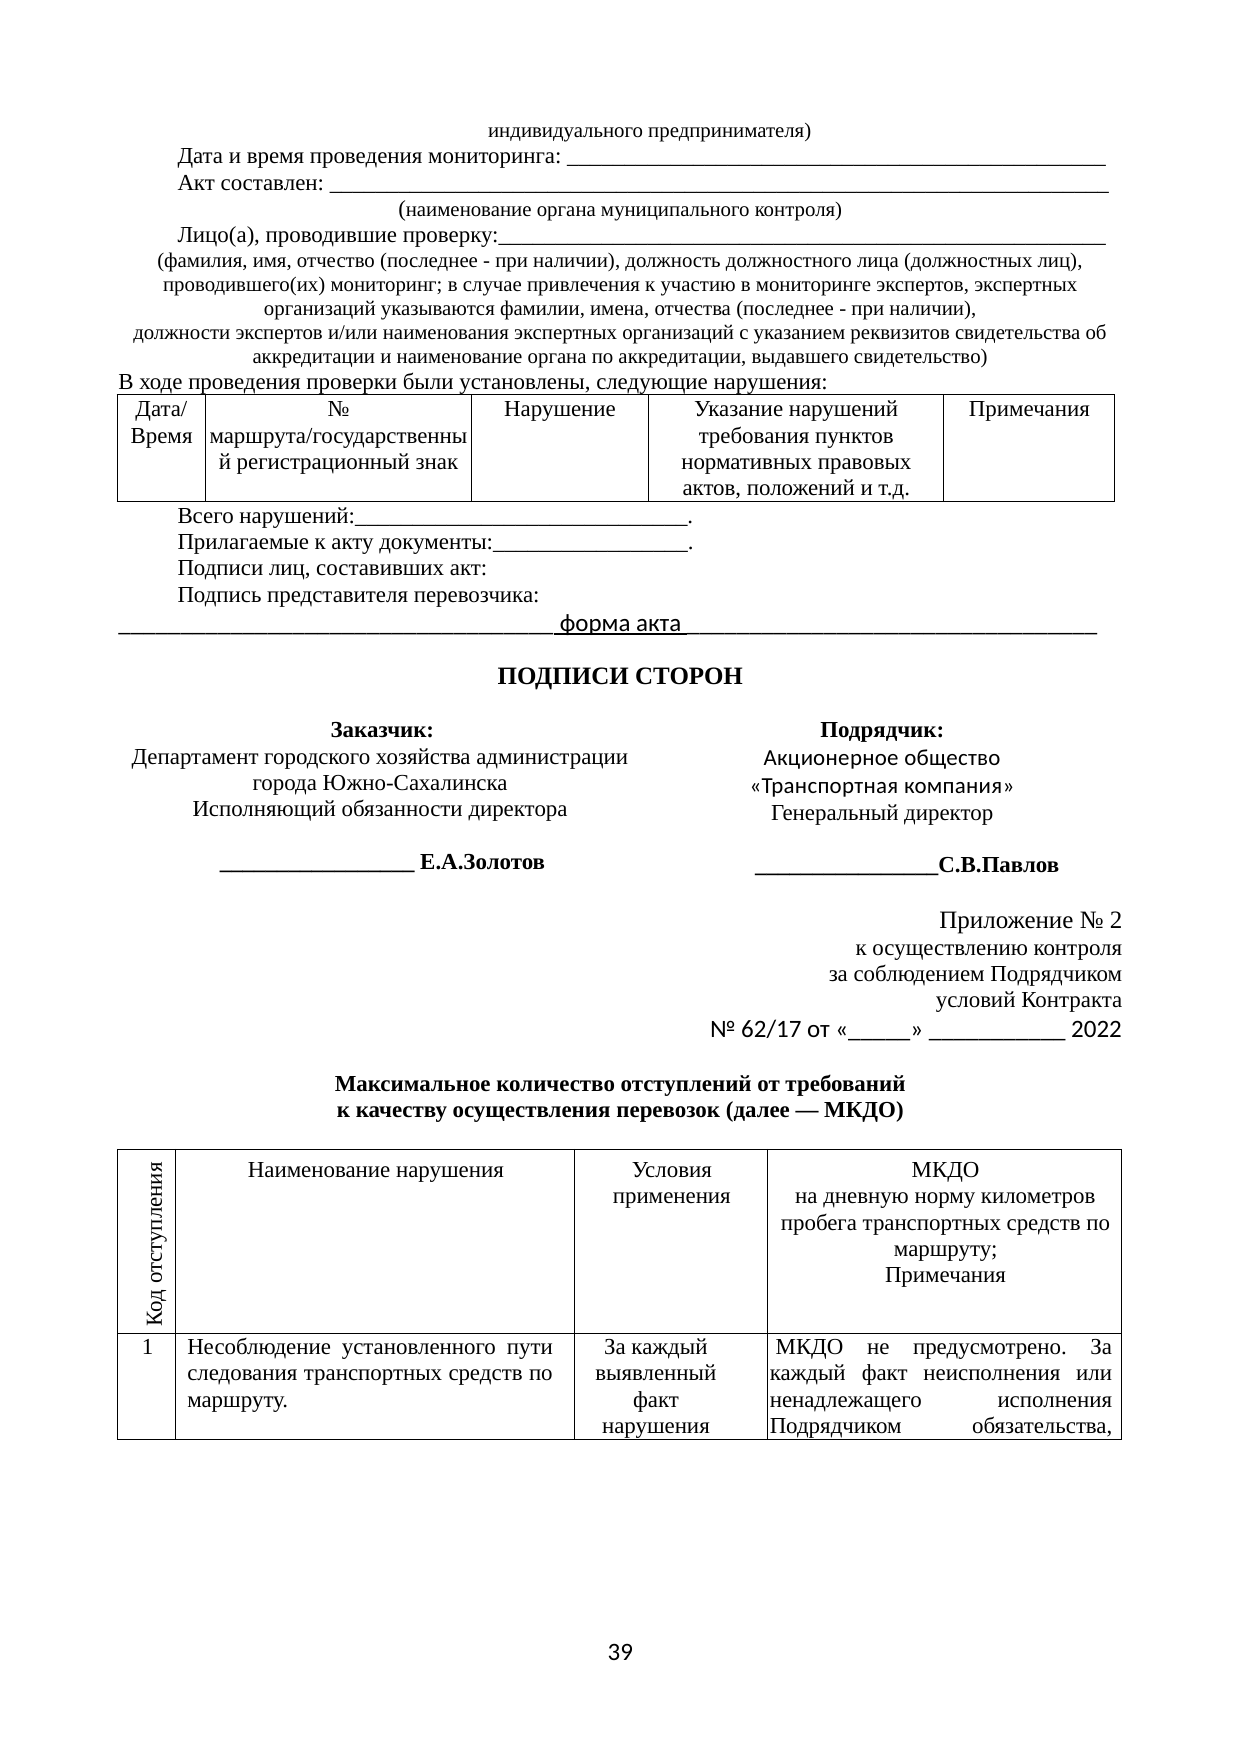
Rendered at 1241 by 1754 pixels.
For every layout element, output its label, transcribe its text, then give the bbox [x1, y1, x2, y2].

table_header МКДО на дневную норму километров пробега транспортных средств по маршруту; Примечания [768, 1150, 1121, 1332]
table_header Условия применения [575, 1150, 767, 1332]
text условий Контракта [118, 987, 1122, 1013]
text В ходе проведения проверки были установлены, следующие нарушения: [118, 368, 1122, 394]
text Подпись представителя перевозчика: [118, 581, 1122, 607]
text Максимальное количество отступлений от требований [118, 1070, 1122, 1096]
text Всего нарушений:_____________________________. [118, 502, 1122, 528]
text Акт составлен: ____________________________________________________________________ [118, 168, 1122, 195]
table_header Указание нарушений требования пунктов нормативных правовых актов, положений и т.д. [649, 395, 943, 501]
text Прилагаемые к акту документы:_________________. [118, 528, 1122, 554]
text Приложение № 2 [118, 905, 1122, 934]
text Подписи лиц, составивших акт: [118, 554, 1122, 581]
table_cell За каждый выявленный факт нарушения [575, 1334, 767, 1438]
table_header № маршрута/государственный регистрационный знак [206, 395, 471, 501]
text (фамилия, имя, отчество (последнее - при наличии), должность должностного лица (должностных лиц), проводившего(их) мониторинг; в случае привлечения к участию в мониторинге экспертов, экспертных организаций указываются фамилии, имена, отчества (последнее - при наличии), [118, 248, 1122, 320]
text за соблюдением Подрядчиком [118, 960, 1122, 987]
text ПОДПИСИ СТОРОН [118, 661, 1122, 690]
text ___________________________________ форма акта _________________________________ [118, 607, 1122, 638]
table_header Нарушение [472, 395, 648, 501]
table_header Наименование нарушения [176, 1150, 574, 1332]
text № 62/17 от «_____» ___________ 2022 [118, 1013, 1122, 1043]
table_cell МКДО не предусмотрено. За каждый факт неисполнения или ненадлежащего исполнения Подрядчиком обязательства, [768, 1334, 1121, 1438]
text Дата и время проведения мониторинга: _______________________________________________ [118, 142, 1122, 168]
table_header Подрядчик: Акционерное общество «Транспортная компания» Генеральный директор ________________С.В.Павлов [642, 690, 1122, 905]
table_header Код отступления [118, 1150, 175, 1332]
text индивидуального предпринимателя) [118, 118, 1122, 142]
table_header Заказчик: Департамент городского хозяйства администрации города Южно-Сахалинска Исполняющий обязанности директора _________________ Е.А.Золотов [118, 690, 642, 905]
text к осуществлению контроля [118, 934, 1122, 960]
table_header Дата/Время [118, 395, 205, 501]
table_cell Несоблюдение установленного пути следования транспортных средств по маршруту. [176, 1334, 574, 1438]
table_cell 1 [118, 1334, 175, 1438]
table_header Примечания [944, 395, 1114, 501]
text к качеству осуществления перевозок (далее — МКДО) [118, 1096, 1122, 1122]
text (наименование органа муниципального контроля) [118, 195, 1122, 221]
text должности экспертов и/или наименования экспертных организаций с указанием реквизитов свидетельства об аккредитации и наименование органа по аккредитации, выдавшего свидетельство) [118, 320, 1122, 368]
text Лицо(а), проводившие проверку:_____________________________________________________ [118, 221, 1122, 248]
